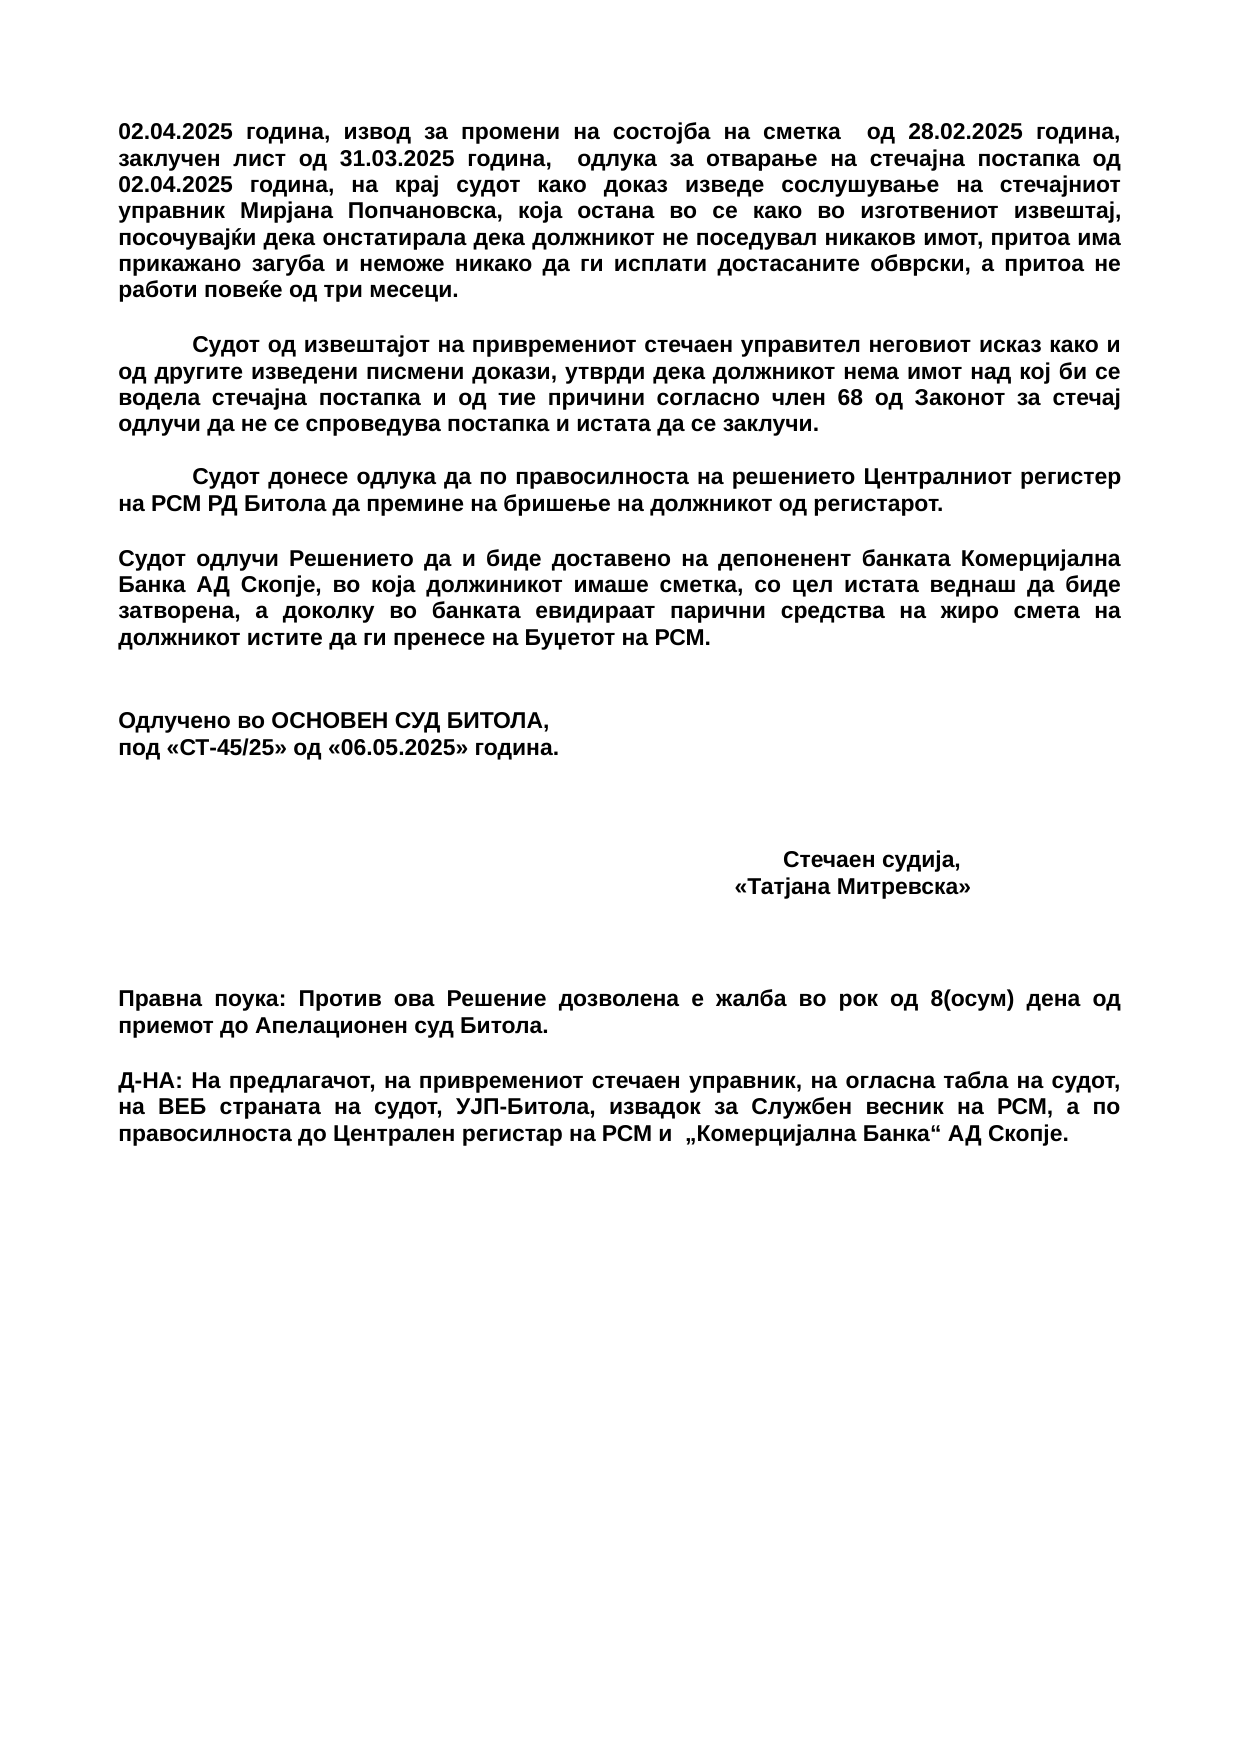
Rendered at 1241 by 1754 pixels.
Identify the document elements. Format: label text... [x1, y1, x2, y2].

text 02.04.2025 година, извод за промени на состојба на сметка од 28.02.2025 година, заклучен лист од 31.03.2025 година, одлука за отварање на стечајна постапка од 02.04.2025 година, на крај судот како доказ изведе сослушување на стечајниот управник Мирјана Попчановска, која остана во се како во изготвениот извештај, посочувајќи дека онстатирала дека должникот не поседувал никаков имот, притоа има прикажано загуба и неможе никако да ги исплати достасаните обврски, а притоа не работи повеќе од три месеци. [118, 118, 1122, 303]
text Судот донесе одлука да по правосилноста на решението Централниот регистер на РСМ РД Битола да премине на бришење на должникот од регистарот. [118, 463, 1122, 516]
text «Татјана Митревска» [118, 873, 1122, 899]
text Судот одлучи Решението да и биде доставено на депоненент банката Комерцијална Банка АД Скопје, во која должиникот имаше сметка, со цел истата веднаш да биде затворена, а доколку во банката евидираат парични средства на жиро смета на должникот истите да ги пренесе на Буџетот на РСМ. [118, 544, 1122, 650]
text Правна поука: Против ова Решение дозволена е жалба во рок од 8(осум) дена од приемот до Апелационен суд Битола. [118, 985, 1122, 1038]
text под «СТ-45/25» од «06.05.2025» година. [118, 734, 1122, 760]
text Стечаен судија, [118, 846, 1122, 873]
text Судот од извештајот на привремениот стечаен управител неговиот исказ како и од другите изведени писмени докази, утврди дека должникот нема имот над кој би се водела стечајна постапка и од тие причини согласно член 68 од Законот за стечај одлучи да не се спроведува постапка и истата да се заклучи. [118, 331, 1122, 437]
text Д-НА: На предлагачот, на привремениот стечаен управник, на огласна табла на судот, на ВЕБ страната на судот, УЈП-Битола, извадок за Службен весник на РСМ, а по правосилноста до Централен регистар на РСМ и „Комерцијална Банка“ АД Скопје. [118, 1067, 1122, 1146]
text Одлучено во ОСНОВЕН СУД БИТОЛА, [118, 707, 1122, 734]
